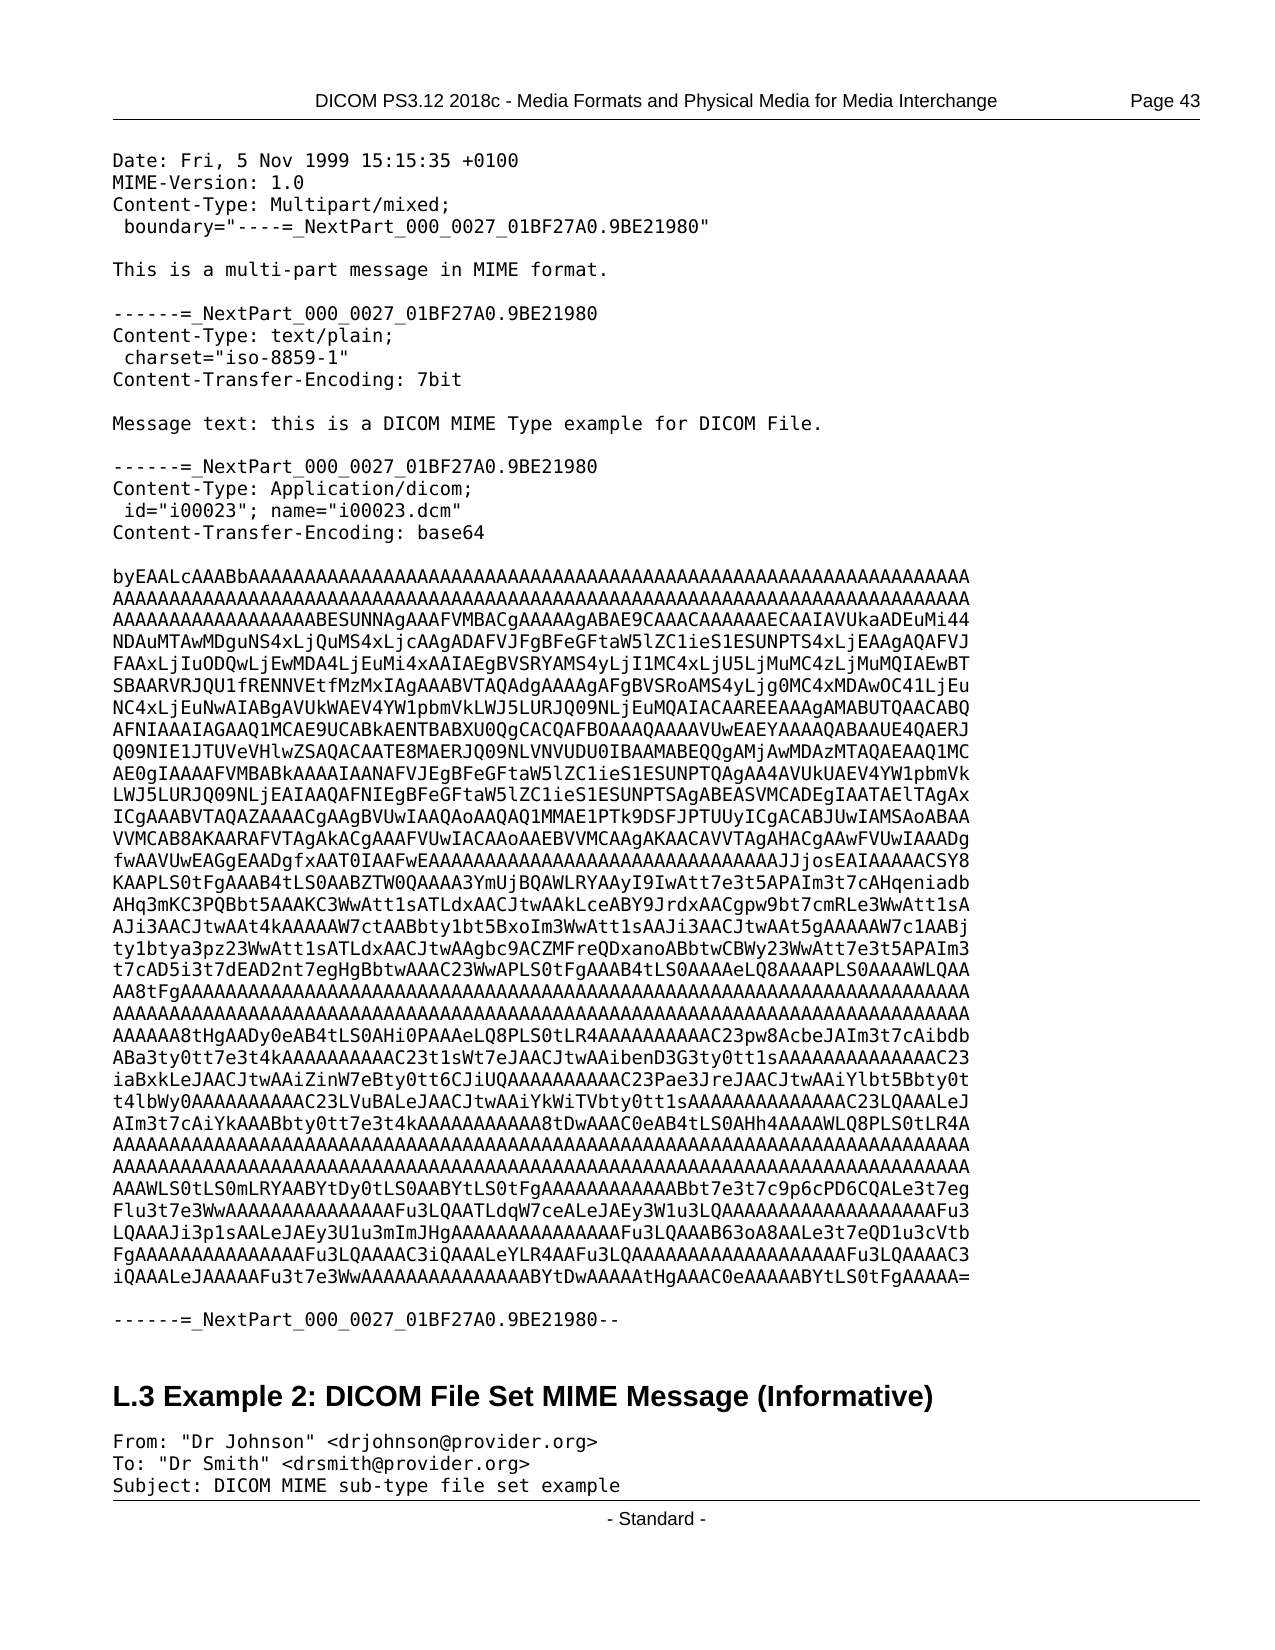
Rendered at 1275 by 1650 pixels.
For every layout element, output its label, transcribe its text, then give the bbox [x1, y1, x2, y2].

text From: "Dr Johnson" <drjohnson@provider.org> To: "Dr Smith" <drsmith@provider.org> Subject: DICOM MIME sub-type file set example [112, 1431, 1200, 1497]
text Date: Fri, 5 Nov 1999 15:15:35 +0100 MIME-Version: 1.0 Content-Type: Multipart/mixed; boundary="----=_NextPart_000_0027_01BF27A0.9BE21980" This is a multi-part message in MIME format. ------=_NextPart_000_0027_01BF27A0.9BE21980 Content-Type: text/plain; charset="iso-8859-1" Content-Transfer-Encoding: 7bit Message text: this is a DICOM MIME Type example for DICOM File. ------=_NextPart_000_0027_01BF27A0.9BE21980 Content-Type: Application/dicom; id="i00023"; name="i00023.dcm" Content-Transfer-Encoding: base64 byEAALcAAABbAAAAAAAAAAAAAAAAAAAAAAAAAAAAAAAAAAAAAAAAAAAAAAAAAAAAAAAAAAAAAAAA AAAAAAAAAAAAAAAAAAAAAAAAAAAAAAAAAAAAAAAAAAAAAAAAAAAAAAAAAAAAAAAAAAAAAAAAAAAA AAAAAAAAAAAAAAAAAABESUNNAgAAAFVMBACgAAAAAgABAE9CAAACAAAAAAECAAIAVUkaADEuMi44 NDAuMTAwMDguNS4xLjQuMS4xLjcAAgADAFVJFgBFeGFtaW5lZC1ieS1ESUNPTS4xLjEAAgAQAFVJ FAAxLjIuODQwLjEwMDA4LjEuMi4xAAIAEgBVSRYAMS4yLjI1MC4xLjU5LjMuMC4zLjMuMQIAEwBT SBAARVRJQU1fRENNVEtfMzMxIAgAAABVTAQAdgAAAAgAFgBVSRoAMS4yLjg0MC4xMDAwOC41LjEu NC4xLjEuNwAIABgAVUkWAEV4YW1pbmVkLWJ5LURJQ09NLjEuMQAIACAAREEAAAgAMABUTQAACABQ AFNIAAAIAGAAQ1MCAE9UCABkAENTBABXU0QgCACQAFBOAAAQAAAAVUwEAEYAAAAQABAAUE4QAERJ Q09NIE1JTUVeVHlwZSAQACAATE8MAERJQ09NLVNVUDU0IBAAMABEQQgAMjAwMDAzMTAQAEAAQ1MC AE0gIAAAAFVMBABkAAAAIAANAFVJEgBFeGFtaW5lZC1ieS1ESUNPTQAgAA4AVUkUAEV4YW1pbmVk LWJ5LURJQ09NLjEAIAAQAFNIEgBFeGFtaW5lZC1ieS1ESUNPTSAgABEASVMCADEgIAATAElTAgAx ICgAAABVTAQAZAAAACgAAgBVUwIAAQAoAAQAQ1MMAE1PTk9DSFJPTUUyICgACABJUwIAMSAoABAA VVMCAB8AKAARAFVTAgAkACgAAAFVUwIACAAoAAEBVVMCAAgAKAACAVVTAgAHACgAAwFVUwIAAADg fwAAVUwEAGgEAADgfxAAT0IAAFwEAAAAAAAAAAAAAAAAAAAAAAAAAAAAAAAJJjosEAIAAAAACSY8 KAAPLS0tFgAAAB4tLS0AABZTW0QAAAA3YmUjBQAWLRYAAyI9IwAtt7e3t5APAIm3t7cAHqeniadb AHq3mKC3PQBbt5AAAKC3WwAtt1sATLdxAACJtwAAkLceABY9JrdxAACgpw9bt7cmRLe3WwAtt1sA AJi3AACJtwAAt4kAAAAAW7ctAABbty1bt5BxoIm3WwAtt1sAAJi3AACJtwAAt5gAAAAAW7c1AABj ty1btya3pz23WwAtt1sATLdxAACJtwAAgbc9ACZMFreQDxanoABbtwCBWy23WwAtt7e3t5APAIm3 t7cAD5i3t7dEAD2nt7egHgBbtwAAAC23WwAPLS0tFgAAAB4tLS0AAAAeLQ8AAAAPLS0AAAAWLQAA AA8tFgAAAAAAAAAAAAAAAAAAAAAAAAAAAAAAAAAAAAAAAAAAAAAAAAAAAAAAAAAAAAAAAAAAAAAA AAAAAAAAAAAAAAAAAAAAAAAAAAAAAAAAAAAAAAAAAAAAAAAAAAAAAAAAAAAAAAAAAAAAAAAAAAAA AAAAAA8tHgAADy0eAB4tLS0AHi0PAAAeLQ8PLS0tLR4AAAAAAAAAAC23pw8AcbeJAIm3t7cAibdb ABa3ty0tt7e3t4kAAAAAAAAAAC23t1sWt7eJAACJtwAAibenD3G3ty0tt1sAAAAAAAAAAAAAAC23 iaBxkLeJAACJtwAAiZinW7eBty0tt6CJiUQAAAAAAAAAAC23Pae3JreJAACJtwAAiYlbt5Bbty0t t4lbWy0AAAAAAAAAAC23LVuBALeJAACJtwAAiYkWiTVbty0tt1sAAAAAAAAAAAAAAC23LQAAALeJ AIm3t7cAiYkAAABbty0tt7e3t4kAAAAAAAAAAA8tDwAAAC0eAB4tLS0AHh4AAAAWLQ8PLS0tLR4A AAAAAAAAAAAAAAAAAAAAAAAAAAAAAAAAAAAAAAAAAAAAAAAAAAAAAAAAAAAAAAAAAAAAAAAAAAAA AAAAAAAAAAAAAAAAAAAAAAAAAAAAAAAAAAAAAAAAAAAAAAAAAAAAAAAAAAAAAAAAAAAAAAAAAAAA AAAWLS0tLS0mLRYAABYtDy0tLS0AABYtLS0tFgAAAAAAAAAAAABbt7e3t7c9p6cPD6CQALe3t7eg Flu3t7e3WwAAAAAAAAAAAAAAAFu3LQAATLdqW7ceALeJAEy3W1u3LQAAAAAAAAAAAAAAAAAAAFu3 LQAAAJi3p1sAALeJAEy3U1u3mImJHgAAAAAAAAAAAAAAAFu3LQAAAB63oA8AALe3t7eQD1u3cVtb FgAAAAAAAAAAAAAAAFu3LQAAAAC3iQAAALeYLR4AAFu3LQAAAAAAAAAAAAAAAAAAAFu3LQAAAAC3 iQAAALeJAAAAAFu3t7e3WwAAAAAAAAAAAAAAABYtDwAAAAAtHgAAAC0eAAAAABYtLS0tFgAAAAA= ------=_NextPart_000_0027_01BF27A0.9BE21980-- [112, 150, 1200, 1360]
text L.3 Example 2: DICOM File Set MIME Message (Informative) [112, 1379, 1200, 1412]
